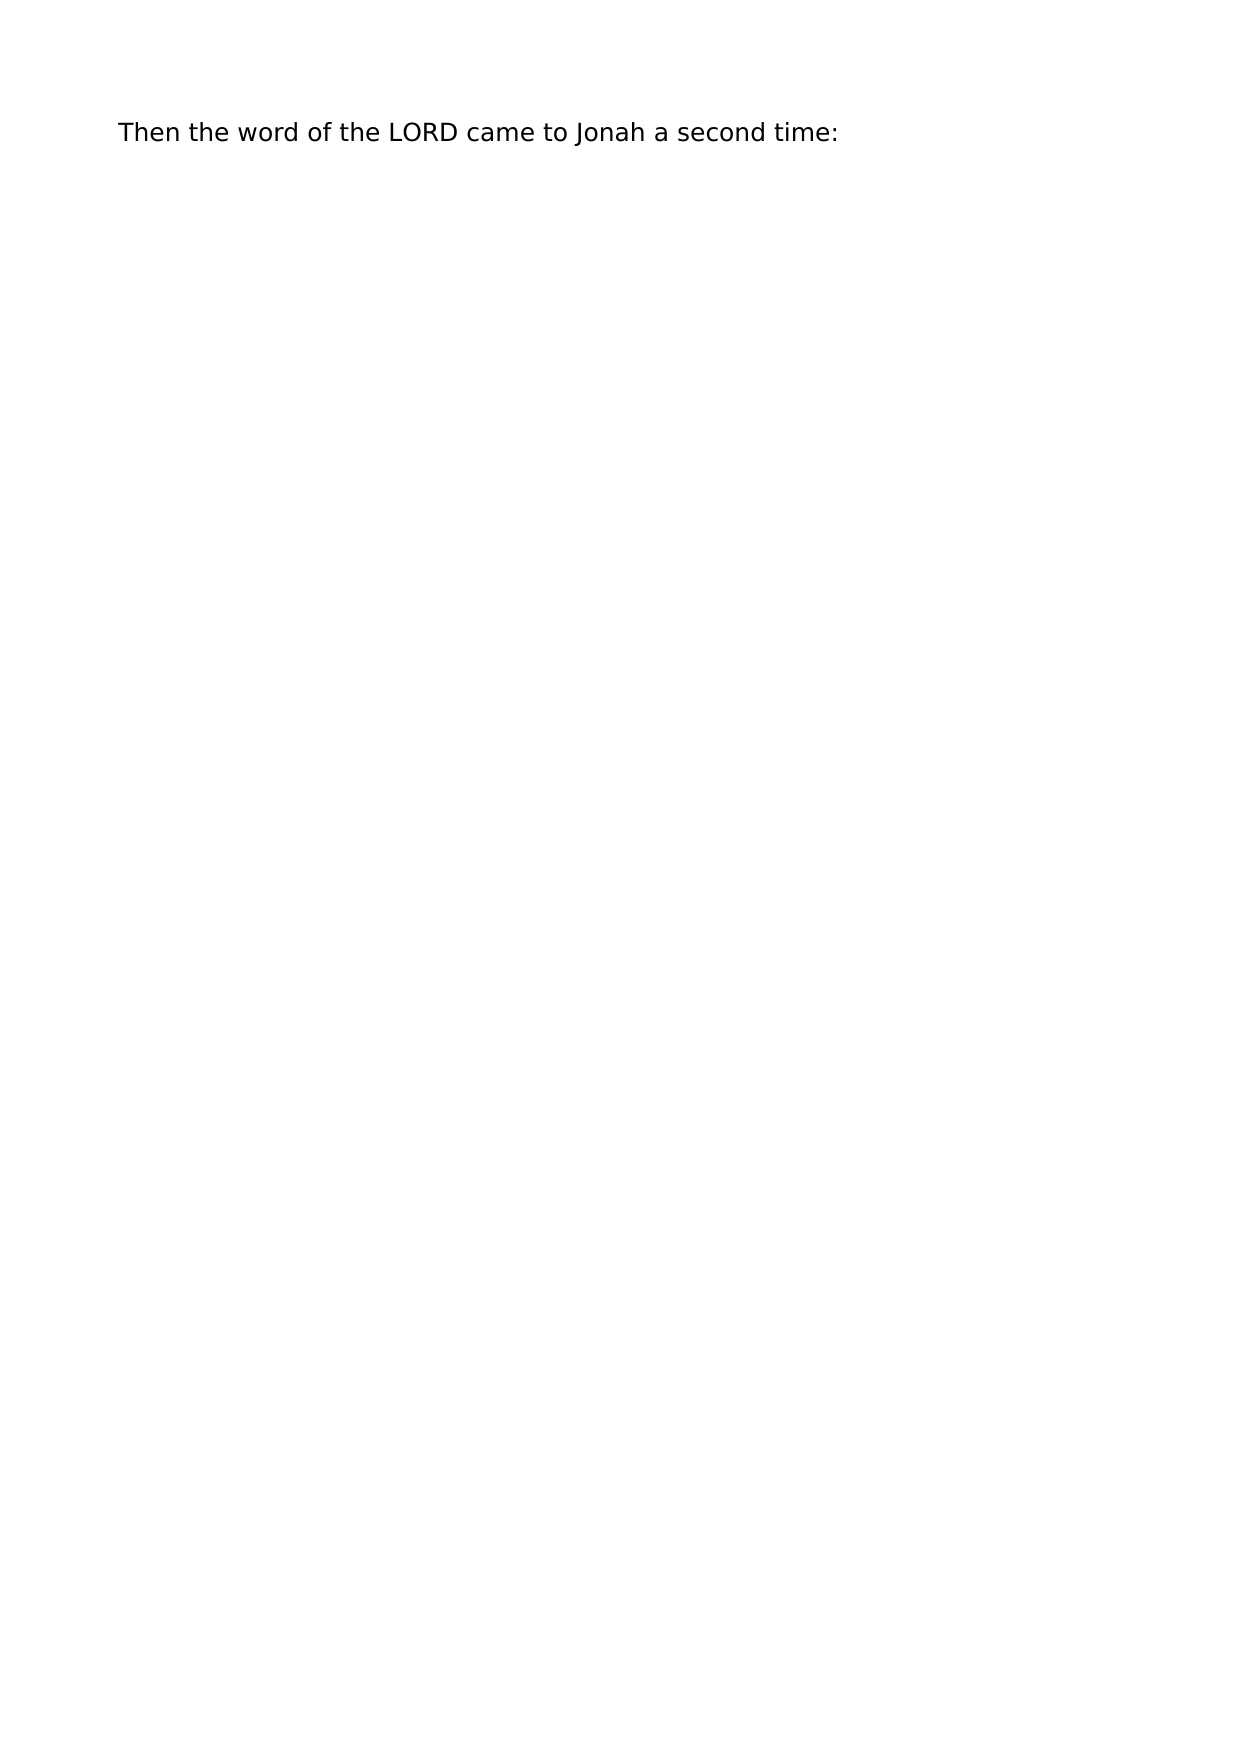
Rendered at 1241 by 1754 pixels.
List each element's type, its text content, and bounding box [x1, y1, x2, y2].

text Then the word of the LORD came to Jonah a second time: [118, 118, 1122, 147]
